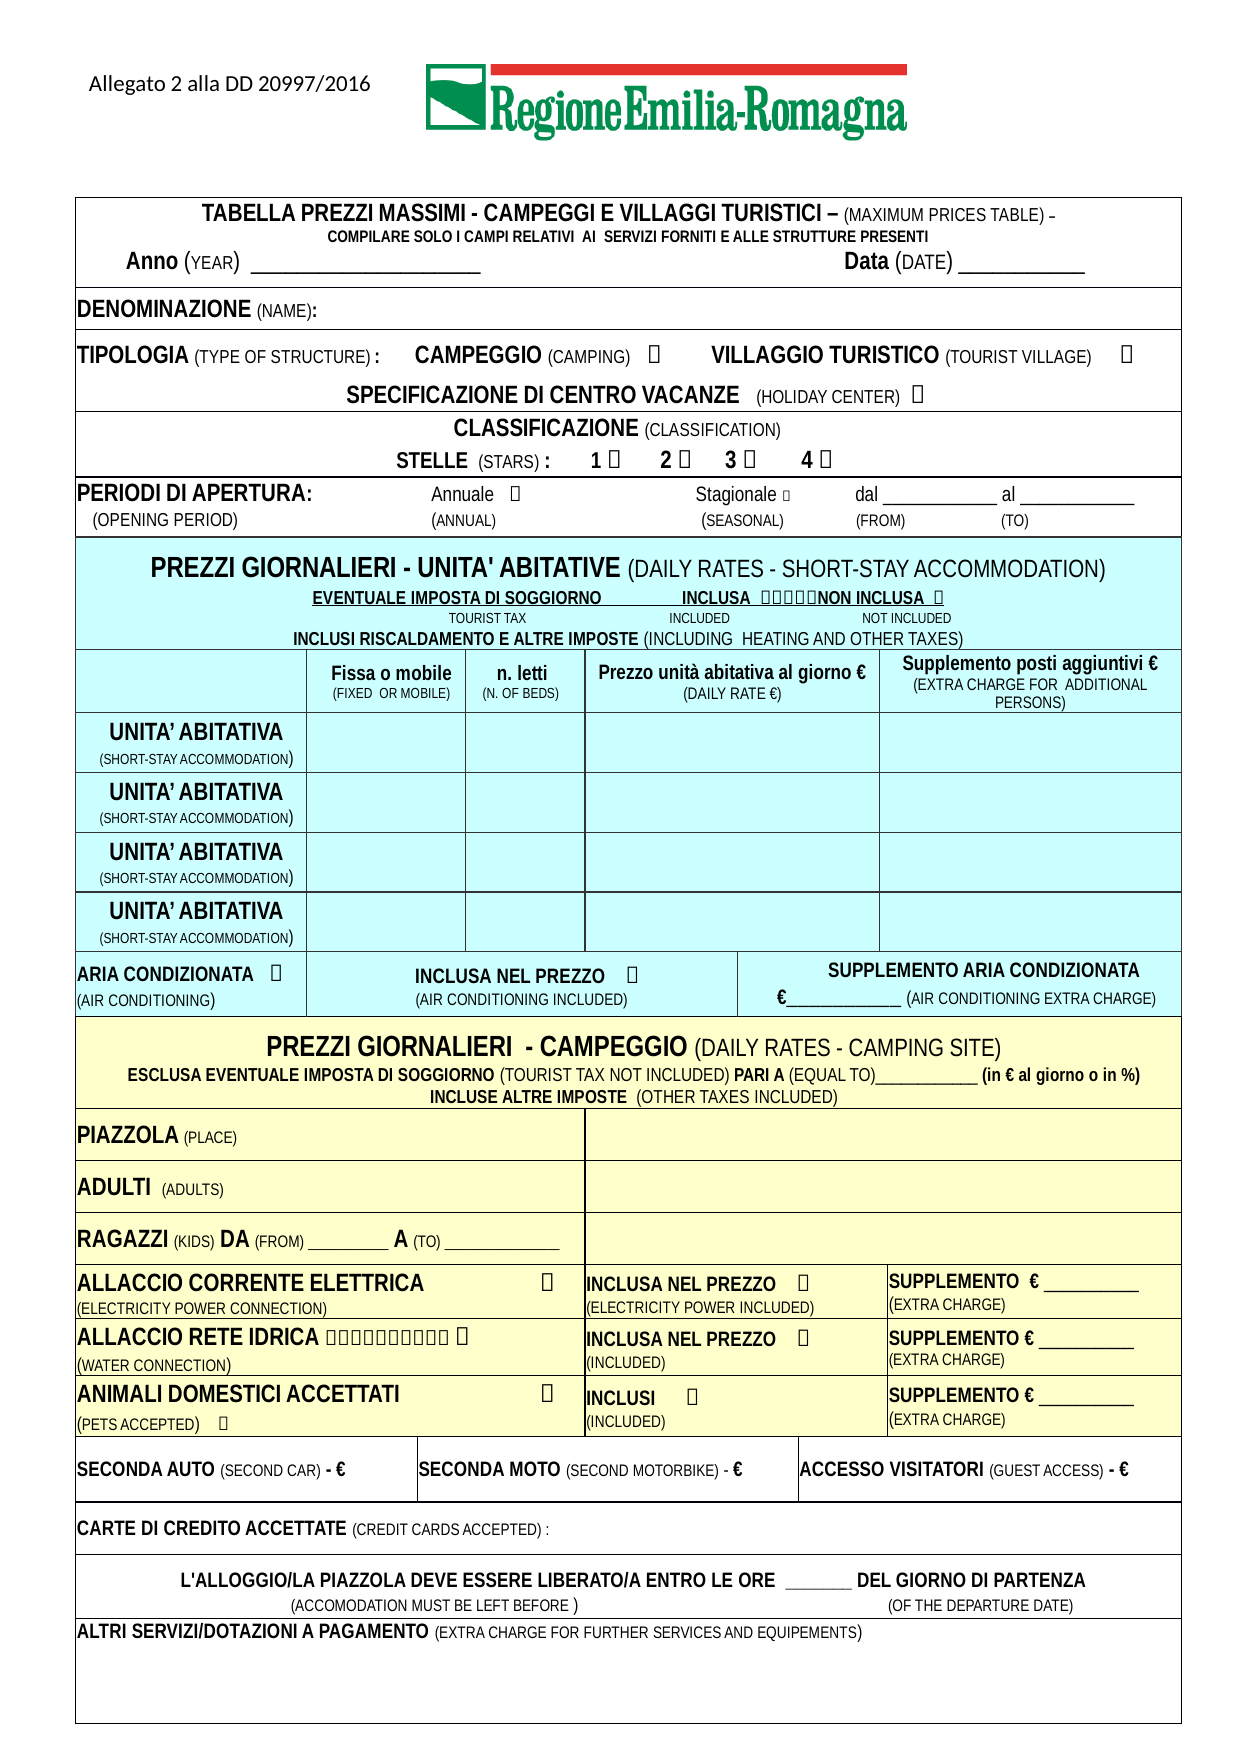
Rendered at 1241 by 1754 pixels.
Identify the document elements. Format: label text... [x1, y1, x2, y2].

table_cell SECONDA MOTO (SECOND MOTORBIKE) - € [418, 1437, 798, 1501]
table_cell [880, 893, 1181, 951]
table_cell [586, 713, 879, 772]
table_cell PREZZI GIORNALIERI - UNITA' ABITATIVE (DAILY RATES - SHORT-STAY ACCOMMODATION) EVENTUALE IMPOSTA DI SOGGIORNO INCLUSA NON INCLUSA  TOURIST TAX INCLUDED NOT INCLUDED INCLUSI RISCALDAMENTO E ALTRE IMPOSTE (INCLUDING HEATING AND OTHER TAXES) [76, 538, 1181, 649]
table_cell ALTRI SERVIZI/DOTAZIONI A PAGAMENTO (EXTRA CHARGE FOR FURTHER SERVICES AND EQUIPEMENTS) [76, 1619, 1181, 1722]
table_cell [466, 893, 584, 951]
table_cell INCLUSA NEL PREZZO  (ELECTRICITY POWER INCLUDED) [586, 1265, 887, 1318]
table_cell UNITA’ ABITATIVA (SHORT-STAY ACCOMMODATION) [76, 833, 306, 891]
table_cell [307, 833, 465, 891]
table_cell SECONDA AUTO (SECOND CAR) - € [76, 1437, 417, 1501]
table_cell [466, 773, 584, 832]
table_cell ALLACCIO CORRENTE ELETTRICA  (ELECTRICITY POWER CONNECTION) [76, 1265, 584, 1318]
table_cell L'ALLOGGIO/LA PIAZZOLA DEVE ESSERE LIBERATO/A ENTRO LE ORE _______ DEL GIORNO DI PARTENZA (ACCOMODATION MUST BE LEFT BEFORE ) (OF THE DEPARTURE DATE) [76, 1555, 1181, 1618]
table_cell [307, 893, 465, 951]
table_cell UNITA’ ABITATIVA (SHORT-STAY ACCOMMODATION) [76, 893, 306, 951]
table_cell INCLUSI  (INCLUDED) [586, 1376, 887, 1436]
table_cell [586, 773, 879, 832]
table_cell PIAZZOLA (PLACE) [76, 1109, 584, 1160]
table_cell Supplemento posti aggiuntivi € (EXTRA CHARGE FOR ADDITIONAL PERSONS) [880, 650, 1181, 712]
table_cell UNITA’ ABITATIVA (SHORT-STAY ACCOMMODATION) [76, 713, 306, 772]
table_cell ADULTI (ADULTS) [76, 1161, 584, 1212]
table_cell INCLUSA NEL PREZZO  (AIR CONDITIONING INCLUDED) [307, 952, 737, 1016]
table_cell RAGAZZI (KIDS) DA (FROM) _______ A (TO) __________ [76, 1213, 584, 1264]
table_cell SUPPLEMENTO € __________ (EXTRA CHARGE) [888, 1265, 1181, 1318]
table_cell INCLUSA NEL PREZZO  (INCLUDED) [586, 1319, 887, 1375]
table_cell [307, 773, 465, 832]
table_cell [586, 1109, 1181, 1160]
picture [426, 63, 907, 141]
table_cell [880, 773, 1181, 832]
table_cell ALLACCIO RETE IDRICA   (WATER CONNECTION) [76, 1319, 584, 1375]
table_cell ARIA CONDIZIONATA  (AIR CONDITIONING) [76, 952, 306, 1016]
table_cell n. letti (N. OF BEDS) [466, 650, 584, 712]
table_cell ACCESSO VISITATORI (GUEST ACCESS) - € [799, 1437, 1181, 1501]
table_cell PREZZI GIORNALIERI - CAMPEGGIO (DAILY RATES - CAMPING SITE) ESCLUSA EVENTUALE IMPOSTA DI SOGGIORNO (TOURIST TAX NOT INCLUDED) PARI A (EQUAL TO)____________ (in € al giorno o in %) INCLUSE ALTRE IMPOSTE (OTHER TAXES INCLUDED) [76, 1017, 1181, 1108]
table_cell SUPPLEMENTO € __________ (EXTRA CHARGE) [888, 1376, 1181, 1436]
table_cell [586, 1161, 1181, 1212]
table_cell Periodi di apertura: Annuale  Stagionale  dal ____________ al ____________ (OPENING PERIOD) (ANNUAL) (SEASONAL) (FROM) (TO) [76, 478, 1181, 536]
table_cell [586, 893, 879, 951]
table_cell CARTE DI CREDITO ACCETTATE (CREDIT CARDS ACCEPTED) : [76, 1503, 1181, 1553]
table_cell [738, 952, 776, 1016]
table_cell [586, 833, 879, 891]
table_cell SUPPLEMENTO € __________ (EXTRA CHARGE) [888, 1319, 1181, 1375]
table_cell UNITA’ ABITATIVA (SHORT-STAY ACCOMMODATION) [76, 773, 306, 832]
table_cell Tipologia (TYPE OF STRUCTURE) : Campeggio (camping)  VILLAGGIO TURISTICO (Tourist village)  SPECIFICAZIONE DI CENTRO VACANZE (holiday center)  [76, 330, 1181, 411]
table_cell [880, 833, 1181, 891]
table_header TABELLA PREZZI MASSIMI - CAMPEGGI E VILLAGGI TURISTICI – (MAXIMUM PRICES TABLE) – COMPILARE SOLO I CAMPI RELATIVI AI SERVIZI FORNITI E ALLE STRUTTURE PRESENTI Anno (YEAR) ____________________ Data (DATE) ___________ [76, 198, 1181, 287]
table_cell Classificazione (classification) Stelle (stars) : 1  2  3  4  [76, 412, 1181, 476]
table_cell Fissa o mobile (FIXED OR MOBILE) [307, 650, 465, 712]
table_cell [466, 713, 584, 772]
table_cell [880, 713, 1181, 772]
table_cell SUPPLEMENTO ARIA CONDIZIONATA €__________ (AIR CONDITIONING EXTRA CHARGE) [776, 952, 1181, 1016]
table_cell DENOMINAZIONE (NAME): [76, 288, 1181, 329]
table_cell ANIMALI DOMESTICI ACCETTATI  (PETS ACCEPTED)  [76, 1376, 584, 1436]
table_cell [586, 1213, 1181, 1264]
table_cell [307, 713, 465, 772]
table_cell Prezzo unità abitativa al giorno € (DAILY RATE €) [586, 650, 879, 712]
table_cell [466, 833, 584, 891]
table_cell [76, 650, 306, 712]
